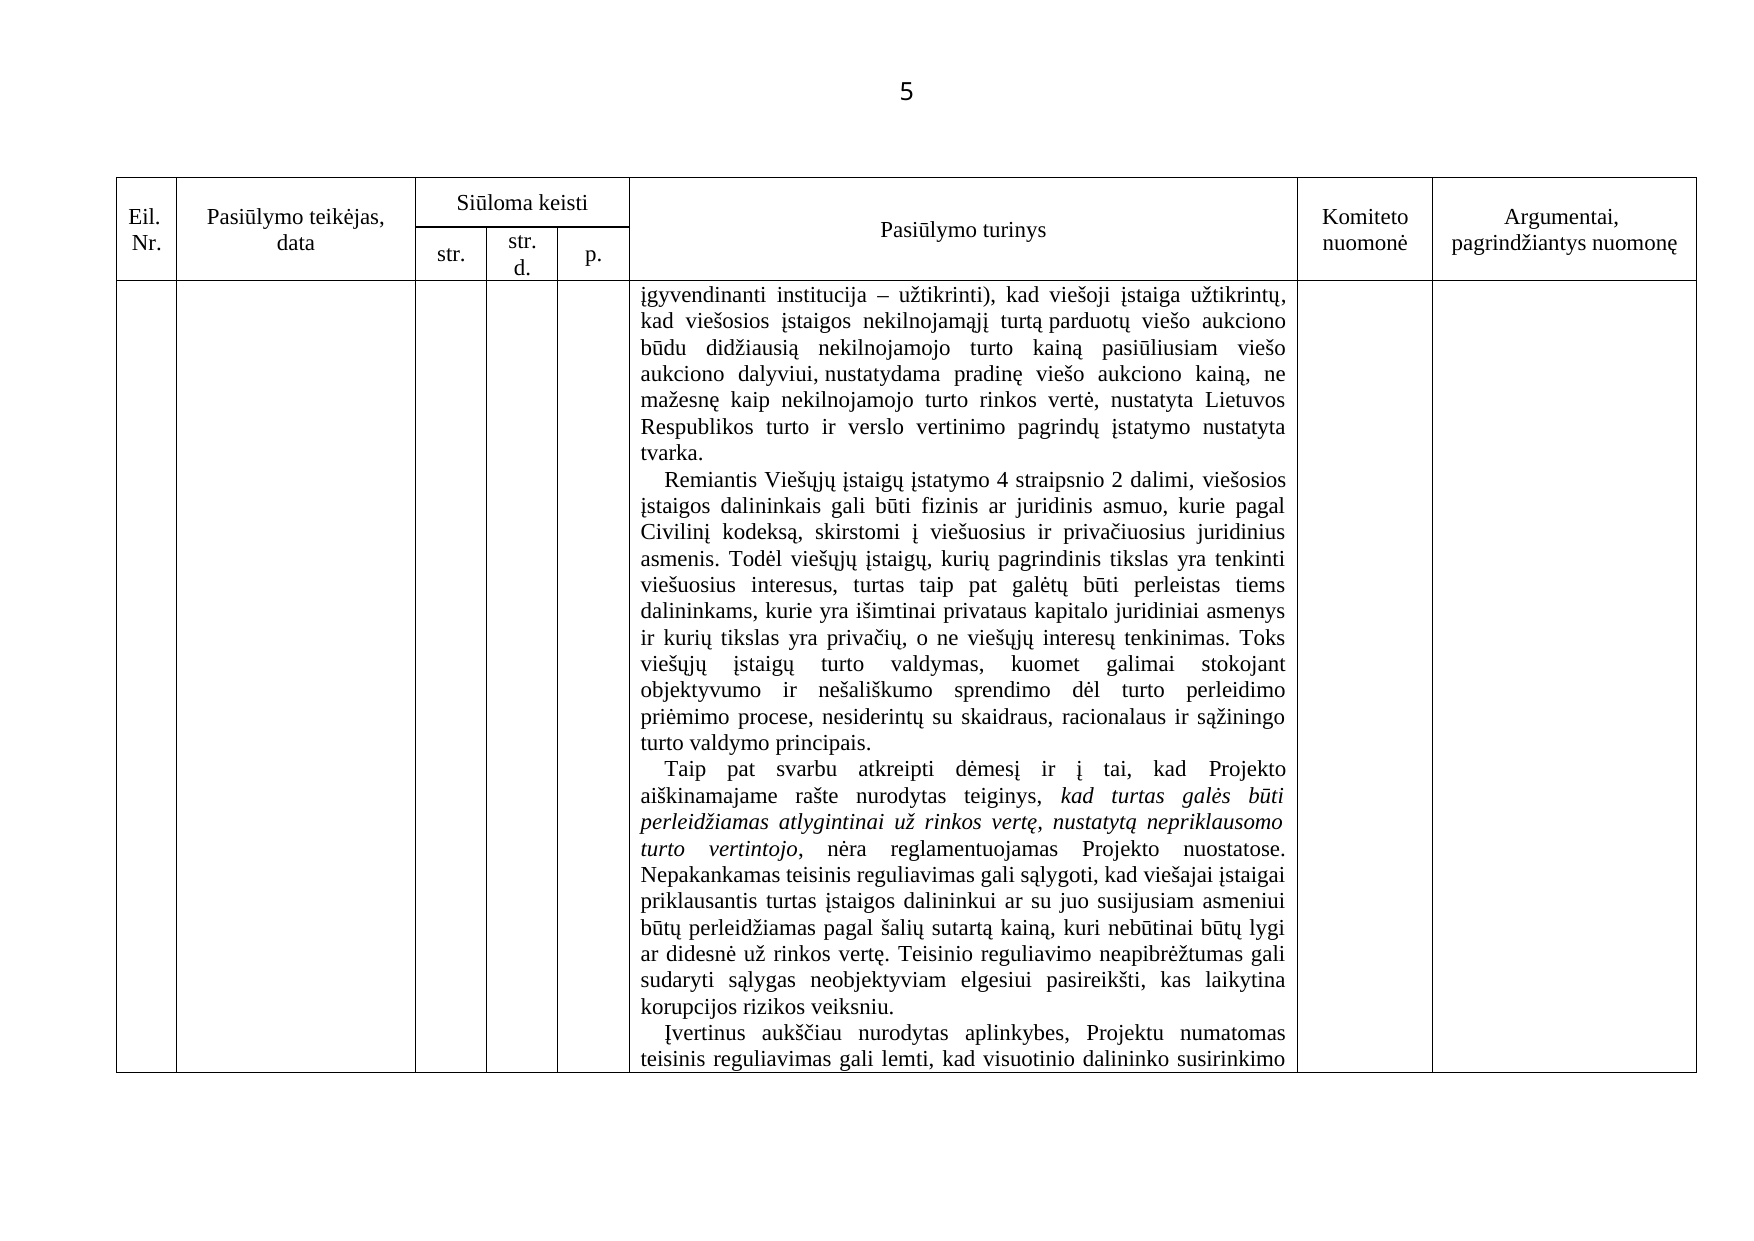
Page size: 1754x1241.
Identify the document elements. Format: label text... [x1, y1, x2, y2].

table_header Eil. Nr. [117, 178, 176, 280]
table_cell [558, 281, 629, 1072]
table_cell [416, 281, 486, 1072]
table_cell įgyvendinanti institucija – užtikrinti), kad viešoji įstaiga užtikrintų, kad viešosios įstaigos nekilnojamąjį turtą parduotų viešo aukciono būdu didžiausią nekilnojamojo turto kainą pasiūliusiam viešo aukciono dalyviui, nustatydama pradinę viešo aukciono kainą, ne mažesnę kaip nekilnojamojo turto rinkos vertė, nustatyta Lietuvos Respublikos turto ir verslo vertinimo pagrindų įstatymo nustatyta tvarka. Remiantis Viešųjų įstaigų įstatymo 4 straipsnio 2 dalimi, viešosios įstaigos dalininkais gali būti fizinis ar juridinis asmuo, kurie pagal Civilinį kodeksą, skirstomi į viešuosius ir privačiuosius juridinius asmenis. Todėl viešųjų įstaigų, kurių pagrindinis tikslas yra tenkinti viešuosius interesus, turtas taip pat galėtų būti perleistas tiems dalininkams, kurie yra išimtinai privataus kapitalo juridiniai asmenys ir kurių tikslas yra privačių, o ne viešųjų interesų tenkinimas. Toks viešųjų įstaigų turto valdymas, kuomet galimai stokojant objektyvumo ir nešališkumo sprendimo dėl turto perleidimo priėmimo procese, nesiderintų su skaidraus, racionalaus ir sąžiningo turto valdymo principais. Taip pat svarbu atkreipti dėmesį ir į tai, kad Projekto aiškinamajame rašte nurodytas teiginys, kad turtas galės būti perleidžiamas atlygintinai už rinkos vertę, nustatytą nepriklausomo turto vertintojo, nėra reglamentuojamas Projekto nuostatose. Nepakankamas teisinis reguliavimas gali sąlygoti, kad viešajai įstaigai priklausantis turtas įstaigos dalininkui ar su juo susijusiam asmeniui būtų perleidžiamas pagal šalių sutartą kainą, kuri nebūtinai būtų lygi ar didesnė už rinkos vertę. Teisinio reguliavimo neapibrėžtumas gali sudaryti sąlygas neobjektyviam elgesiui pasireikšti, kas laikytina korupcijos rizikos veiksniu. Įvertinus aukščiau nurodytas aplinkybes, Projektu numatomas teisinis reguliavimas gali lemti, kad visuotinio dalininko susirinkimo [630, 281, 1297, 1072]
table_cell str. d. [487, 228, 557, 280]
table_cell [117, 281, 176, 1072]
table_header Komiteto nuomonė [1298, 178, 1432, 280]
table_header Pasiūlymo turinys [630, 178, 1297, 280]
table_cell [1298, 281, 1432, 1072]
table_cell [487, 281, 557, 1072]
table_header Pasiūlymo teikėjas, data [177, 178, 415, 280]
table_header Siūloma keisti [416, 178, 629, 226]
table_header Argumentai, pagrindžiantys nuomonę [1433, 178, 1696, 280]
table_cell p. [558, 228, 629, 280]
table_cell [1433, 281, 1696, 1072]
table_cell str. [416, 228, 486, 280]
table_cell [177, 281, 415, 1072]
